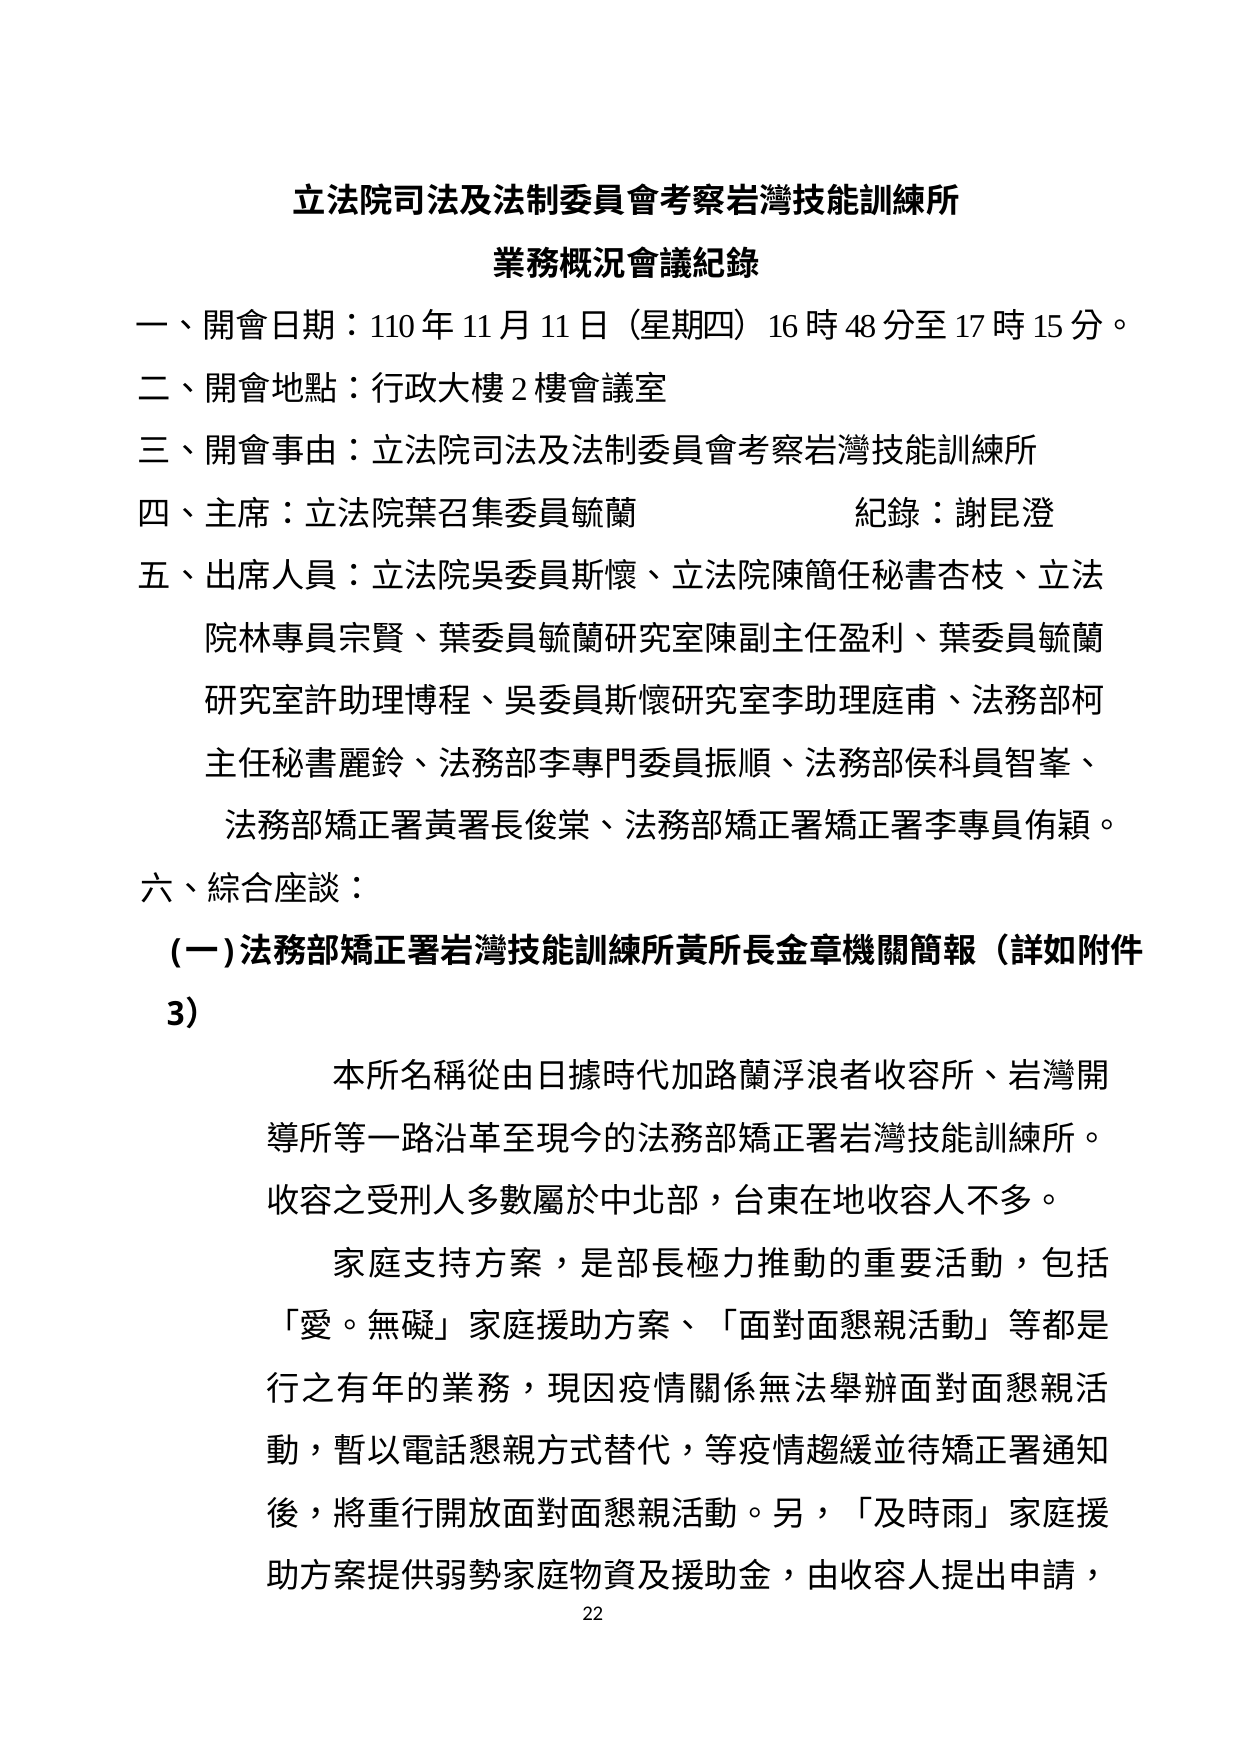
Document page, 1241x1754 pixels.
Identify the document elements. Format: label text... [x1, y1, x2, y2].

text 法務部矯正署黃署長俊棠、法務部矯正署矯正署李專員侑穎。六、綜合座談： [141, 782, 1131, 907]
text 本所名稱從由日據時代加路蘭浮浪者收容所、岩灣開導所等一路沿革至現今的法務部矯正署岩灣技能訓練所。收容之受刑人多數屬於中北部，台東在地收容人不多。 [266, 1032, 1110, 1219]
text 四、主席：立法院葉召集委員毓蘭 紀錄：謝昆澄 [121, 469, 1131, 532]
text 五、出席人員：立法院吳委員斯懷、立法院陳簡任秘書杏枝、立法 [121, 532, 1131, 594]
text 家庭支持方案，是部長極力推動的重要活動，包括「愛。無礙」家庭援助方案、「面對面懇親活動」等都是行之有年的業務，現因疫情關係無法舉辦面對面懇親活動，暫以電話懇親方式替代，等疫情趨緩並待矯正署通知後，將重行開放面對面懇親活動。另，「及時雨」家庭援助方案提供弱勢家庭物資及援助金，由收容人提出申請， [266, 1219, 1110, 1594]
text 研究室許助理博程、吳委員斯懷研究室李助理庭甫、法務部柯 [121, 657, 1131, 719]
text 三、開會事由：立法院司法及法制委員會考察岩灣技能訓練所 [121, 407, 1131, 469]
text (一)法務部矯正署岩灣技能訓練所黃所長金章機關簡報（詳如附件3） [165, 907, 1146, 1032]
text 一、開會日期：110年11月11日（星期四）16時48分至17時15分。 [121, 282, 1131, 344]
text 業務概況會議紀錄 [121, 219, 1131, 282]
text 立法院司法及法制委員會考察岩灣技能訓練所 [121, 157, 1131, 219]
text 二、開會地點：行政大樓2樓會議室 [121, 344, 1131, 407]
text 主任秘書麗鈴、法務部李專門委員振順、法務部侯科員智峯、 [121, 719, 1131, 782]
text 院林專員宗賢、葉委員毓蘭研究室陳副主任盈利、葉委員毓蘭 [121, 594, 1131, 657]
